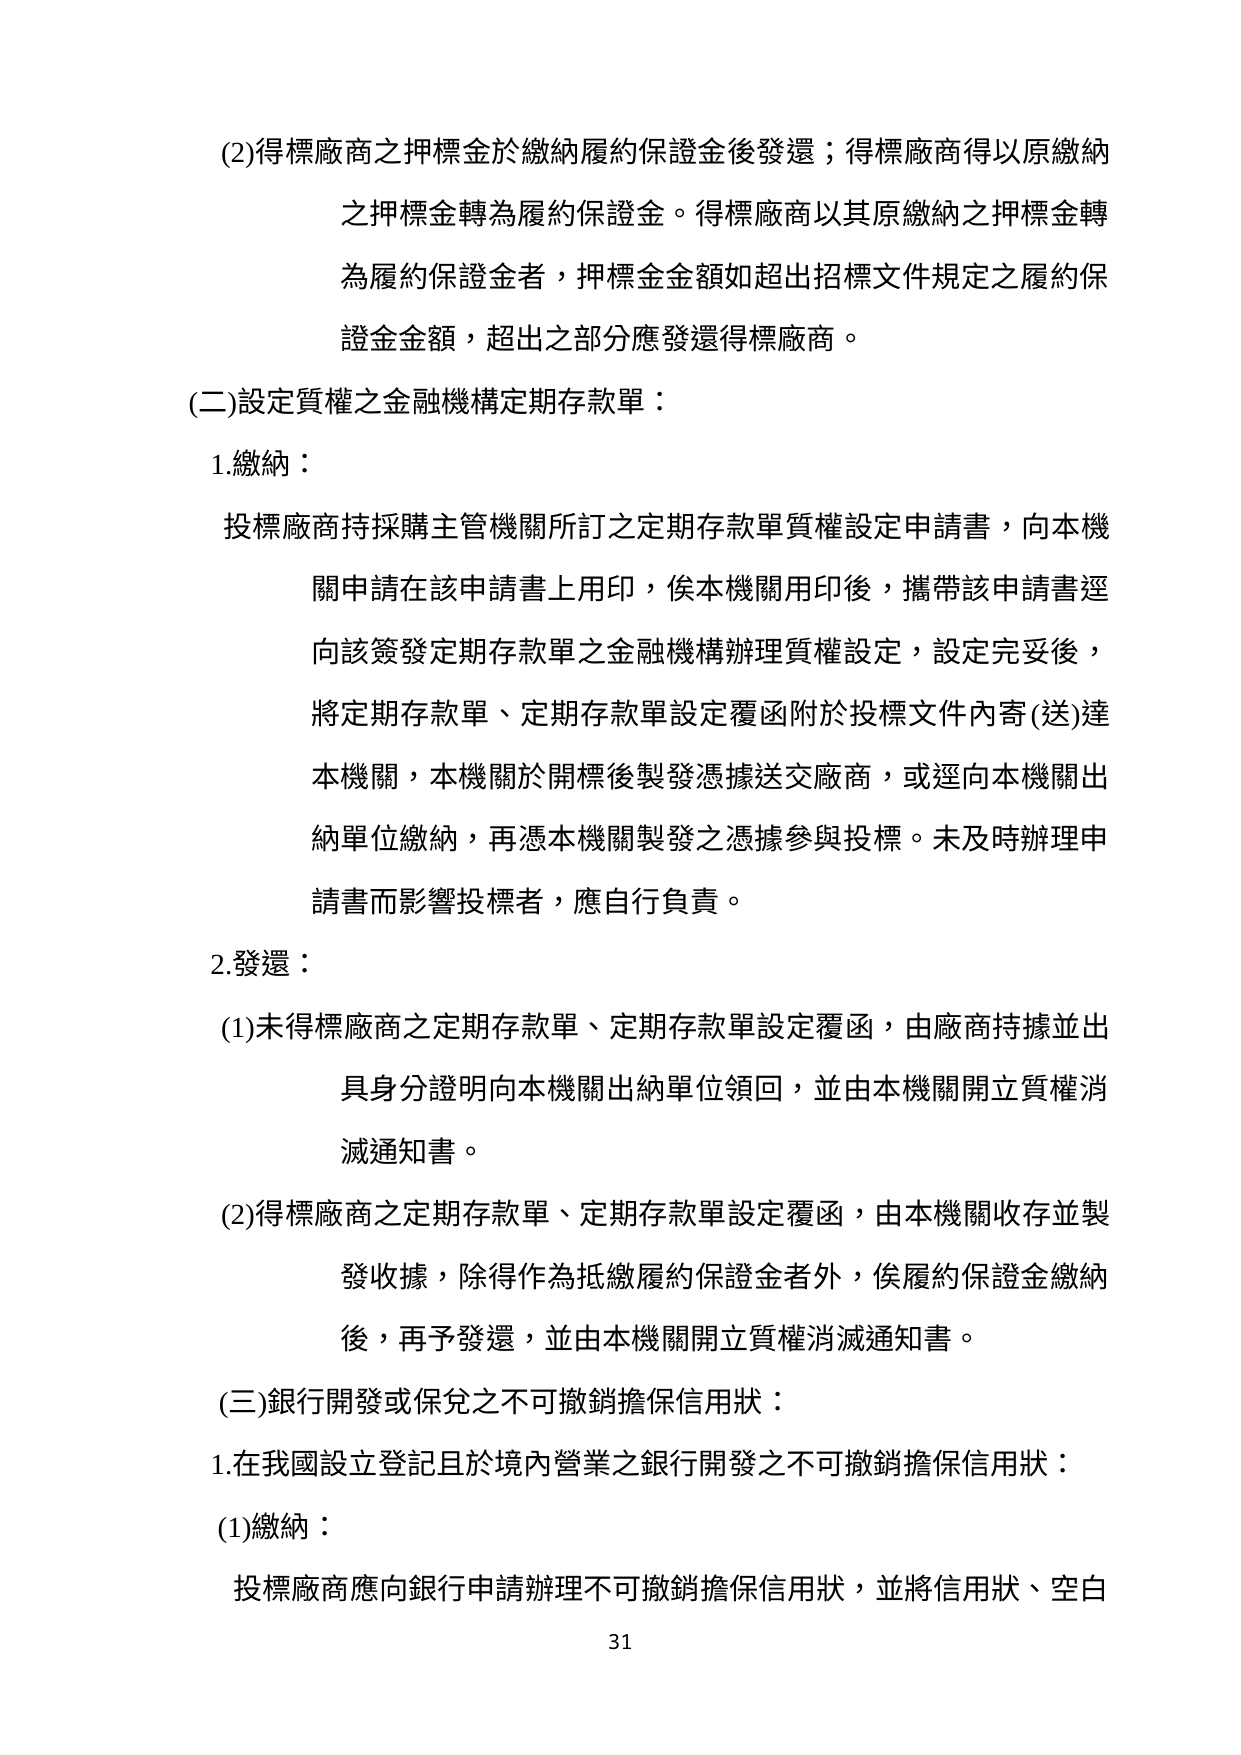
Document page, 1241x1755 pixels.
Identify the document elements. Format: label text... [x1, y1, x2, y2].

text (1)未得標廠商之定期存款單、定期存款單設定覆函，由廠商持據並出具身分證明向本機關出納單位領回，並由本機關開立質權消滅通知書。 [130, 983, 1110, 1170]
text 1.在我國設立登記且於境內營業之銀行開發之不可撤銷擔保信用狀： [130, 1420, 1110, 1483]
text (2)得標廠商之押標金於繳納履約保證金後發還；得標廠商得以原繳納之押標金轉為履約保證金。得標廠商以其原繳納之押標金轉為履約保證金者，押標金金額如超出招標文件規定之履約保證金金額，超出之部分應發還得標廠商。 [130, 108, 1110, 358]
text (二)設定質權之金融機構定期存款單： [130, 358, 1110, 420]
text (三)銀行開發或保兌之不可撤銷擔保信用狀： [189, 1358, 1110, 1420]
text 投標廠商持採購主管機關所訂之定期存款單質權設定申請書，向本機關申請在該申請書上用印，俟本機關用印後，攜帶該申請書逕向該簽發定期存款單之金融機構辦理質權設定，設定完妥後，將定期存款單、定期存款單設定覆函附於投標文件內寄(送)達本機關，本機關於開標後製發憑據送交廠商，或逕向本機關出納單位繳納，再憑本機關製發之憑據參與投標。未及時辦理申請書而影響投標者，應自行負責。 [130, 483, 1110, 920]
text (1)繳納： [130, 1483, 1110, 1545]
text 投標廠商應向銀行申請辦理不可撤銷擔保信用狀，並將信用狀、空白 [130, 1545, 1110, 1608]
text (2)得標廠商之定期存款單、定期存款單設定覆函，由本機關收存並製發收據，除得作為抵繳履約保證金者外，俟履約保證金繳納後，再予發還，並由本機關開立質權消滅通知書。 [130, 1170, 1110, 1358]
text 1.繳納： [130, 420, 1110, 483]
text 2.發還： [130, 920, 1110, 983]
